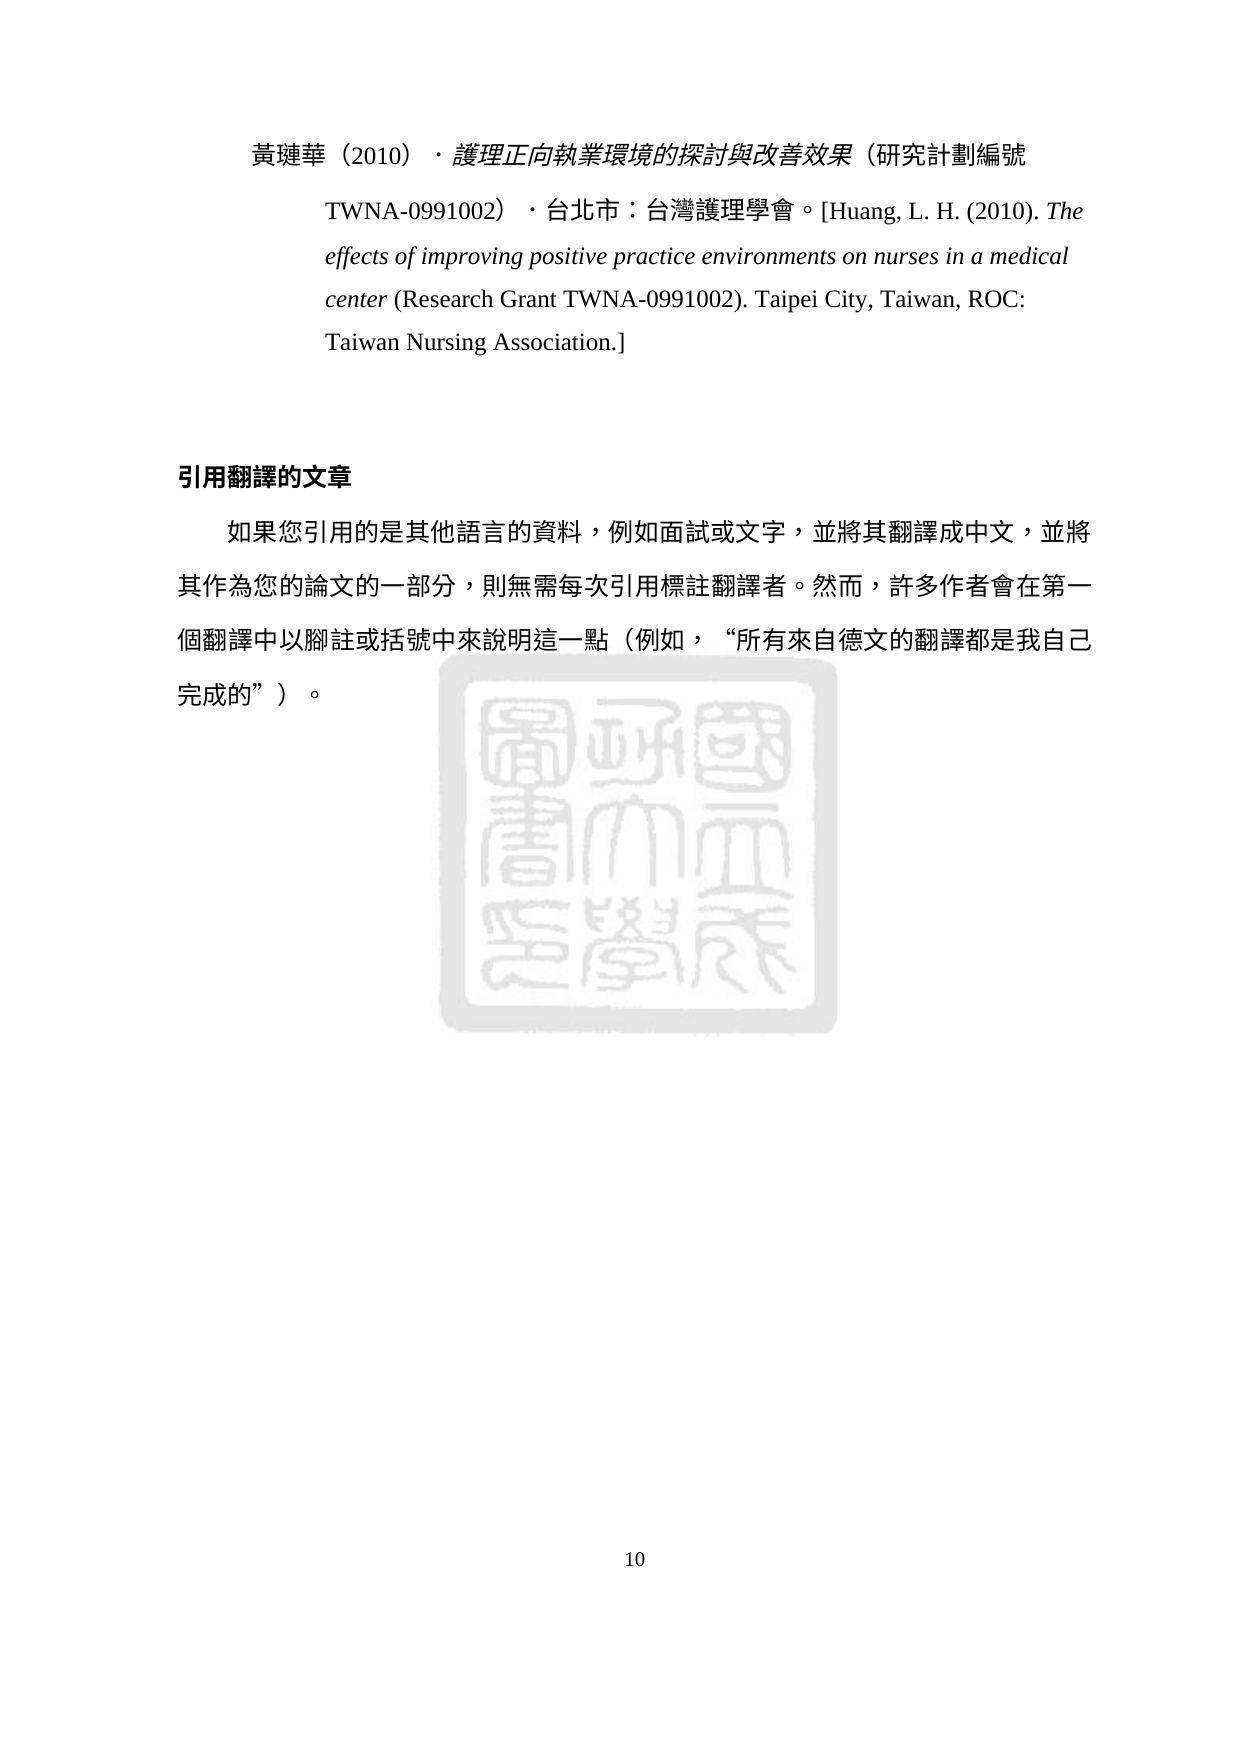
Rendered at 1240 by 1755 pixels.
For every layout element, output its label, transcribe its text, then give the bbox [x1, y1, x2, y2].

text 黃璉華（2010）．護理正向執業環境的探討與改善效果（研究計劃編號TWNA-0991002）．台北市：台灣護理學會。[Huang, L. H. (2010). The effects of improving positive practice environments on nurses in a medical center (Research Grant TWNA-0991002). Taipei City, Taiwan, ROC: Taiwan Nursing Association.] [251, 136, 1092, 356]
subtitle 引用翻譯的文章 [177, 458, 1092, 494]
text 如果您引用的是其他語言的資料，例如面試或文字，並將其翻譯成中文，並將其作為您的論文的一部分，則無需每次引用標註翻譯者。然而，許多作者會在第一個翻譯中以腳註或括號中來說明這一點（例如，“所有來自德文的翻譯都是我自己完成的”）。 [177, 512, 1092, 711]
